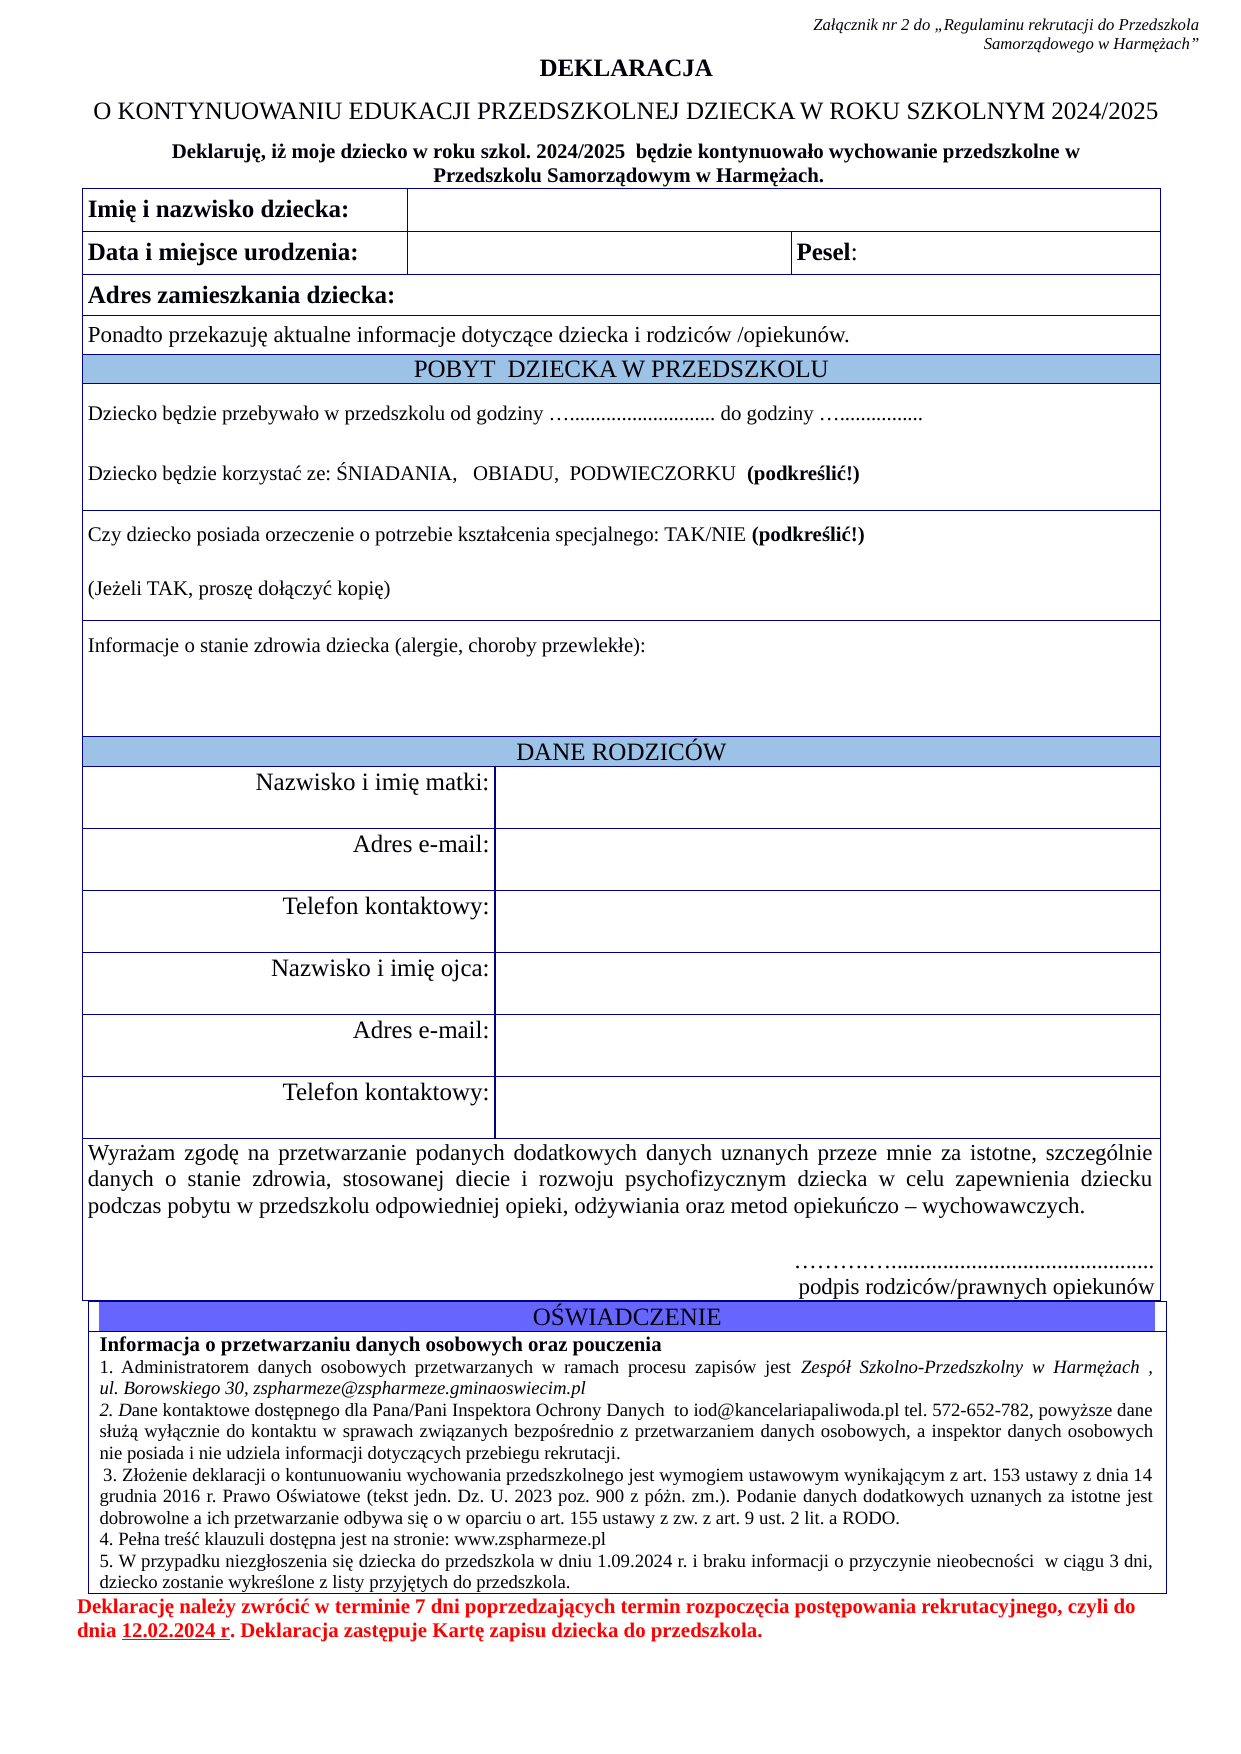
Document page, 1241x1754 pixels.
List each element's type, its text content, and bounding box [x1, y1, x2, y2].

text Przedszkolu Samorządowym w Harmężach. [47, 163, 1205, 187]
table_header OŚWIADCZENIE [89, 1302, 99, 1331]
table_cell [496, 1015, 1160, 1076]
table_cell Telefon kontaktowy: [83, 1077, 494, 1138]
text DEKLARACJA [47, 53, 1205, 82]
text Deklaruję, iż moje dziecko w roku szkol. 2024/2025 będzie kontynuowało wychowanie przedszkolne w [47, 139, 1205, 163]
text Załącznik nr 2 do „Regulaminu rekrutacji do Przedszkola [47, 15, 1205, 34]
table_cell [496, 767, 1160, 828]
table_cell Wyrażam zgodę na przetwarzanie podanych dodatkowych danych uznanych przeze mnie za istotne, szczególnie danych o stanie zdrowia, stosowanej diecie i rozwoju psychofizycznym dziecka w celu zapewnienia dziecku podczas pobytu w przedszkolu odpowiedniej opieki, odżywiania oraz metod opiekuńczo – wychowawczych. ……….….............................................. podpis rodziców/prawnych opiekunów [83, 1139, 1160, 1300]
table_cell [496, 829, 1160, 890]
table_header OŚWIADCZENIE [1155, 1302, 1166, 1331]
table_cell [496, 953, 1160, 1014]
table_header [408, 189, 1160, 231]
table_cell [496, 891, 1160, 952]
text O KONTYNUOWANIU EDUKACJI PRZEDSZKOLNEJ DZIECKA W ROKU SZKOLNYM 2024/2025 [47, 96, 1205, 125]
table_cell Nazwisko i imię matki: [83, 767, 494, 828]
table_cell Adres e-mail: [83, 1015, 494, 1076]
table_header Imię i nazwisko dziecka: [83, 189, 407, 231]
table_cell [408, 232, 791, 274]
table_cell Ponadto przekazuję aktualne informacje dotyczące dziecka i rodziców /opiekunów. [83, 316, 1160, 354]
table_cell [496, 1077, 1160, 1138]
table_cell Informacja o przetwarzaniu danych osobowych oraz pouczenia 1. Administratorem danych osobowych przetwarzanych w ramach procesu zapisów jest Zespół Szkolno-Przedszkolny w Harmężach , ul. Borowskiego 30, zspharmeze@zspharmeze.gminaoswiecim.pl 2. Dane kontaktowe dostępnego dla Pana/Pani Inspektora Ochrony Danych to iod@kancelariapaliwoda.pl tel. 572-652-782, powyższe dane służą wyłącznie do kontaktu w sprawach związanych bezpośrednio z przetwarzaniem danych osobowych, a inspektor danych osobowych nie posiada i nie udziela informacji dotyczących przebiegu rekrutacji. 3. Złożenie deklaracji o kontunuowaniu wychowania przedszkolnego jest wymogiem ustawowym wynikającym z art. 153 ustawy z dnia 14 grudnia 2016 r. Prawo Oświatowe (tekst jedn. Dz. U. 2023 poz. 900 z póżn. zm.). Podanie danych dodatkowych uznanych za istotne jest dobrowolne a ich przetwarzanie odbywa się o w oparciu o art. 155 ustawy z zw. z art. 9 ust. 2 lit. a RODO. 4. Pełna treść klauzuli dostępna jest na stronie: www.zspharmeze.pl 5. W przypadku niezgłoszenia się dziecka do przedszkola w dniu 1.09.2024 r. i braku informacji o przyczynie nieobecności w ciągu 3 dni, dziecko zostanie wykreślone z listy przyjętych do przedszkola. [89, 1332, 1166, 1593]
table_cell DANE RODZICÓW [83, 737, 1160, 766]
table_cell POBYT DZIECKA W PRZEDSZKOLU [83, 355, 1160, 383]
text Samorządowego w Harmężach” [47, 34, 1205, 53]
table_cell Czy dziecko posiada orzeczenie o potrzebie kształcenia specjalnego: TAK/NIE (podkreślić!) (Jeżeli TAK, proszę dołączyć kopię) [83, 511, 1160, 620]
table_cell Pesel: [792, 232, 1160, 274]
table_cell Telefon kontaktowy: [83, 891, 494, 952]
table_cell Informacje o stanie zdrowia dziecka (alergie, choroby przewlekłe): [83, 621, 1160, 736]
table_cell Adres zamieszkania dziecka: [83, 275, 1160, 315]
text Deklarację należy zwrócić w terminie 7 dni poprzedzających termin rozpoczęcia postępowania rekrutacyjnego, czyli do [77, 1594, 1205, 1618]
table_cell Dziecko będzie przebywało w przedszkolu od godziny …............................ do godziny …................ Dziecko będzie korzystać ze: ŚNIADANIA, OBIADU, PODWIECZORKU (podkreślić!) [83, 384, 1160, 509]
table_cell Nazwisko i imię ojca: [83, 953, 494, 1014]
table_cell Data i miejsce urodzenia: [83, 232, 407, 274]
text dnia 12.02.2024 r. Deklaracja zastępuje Kartę zapisu dziecka do przedszkola. [77, 1618, 1205, 1642]
table_cell Adres e-mail: [83, 829, 494, 890]
